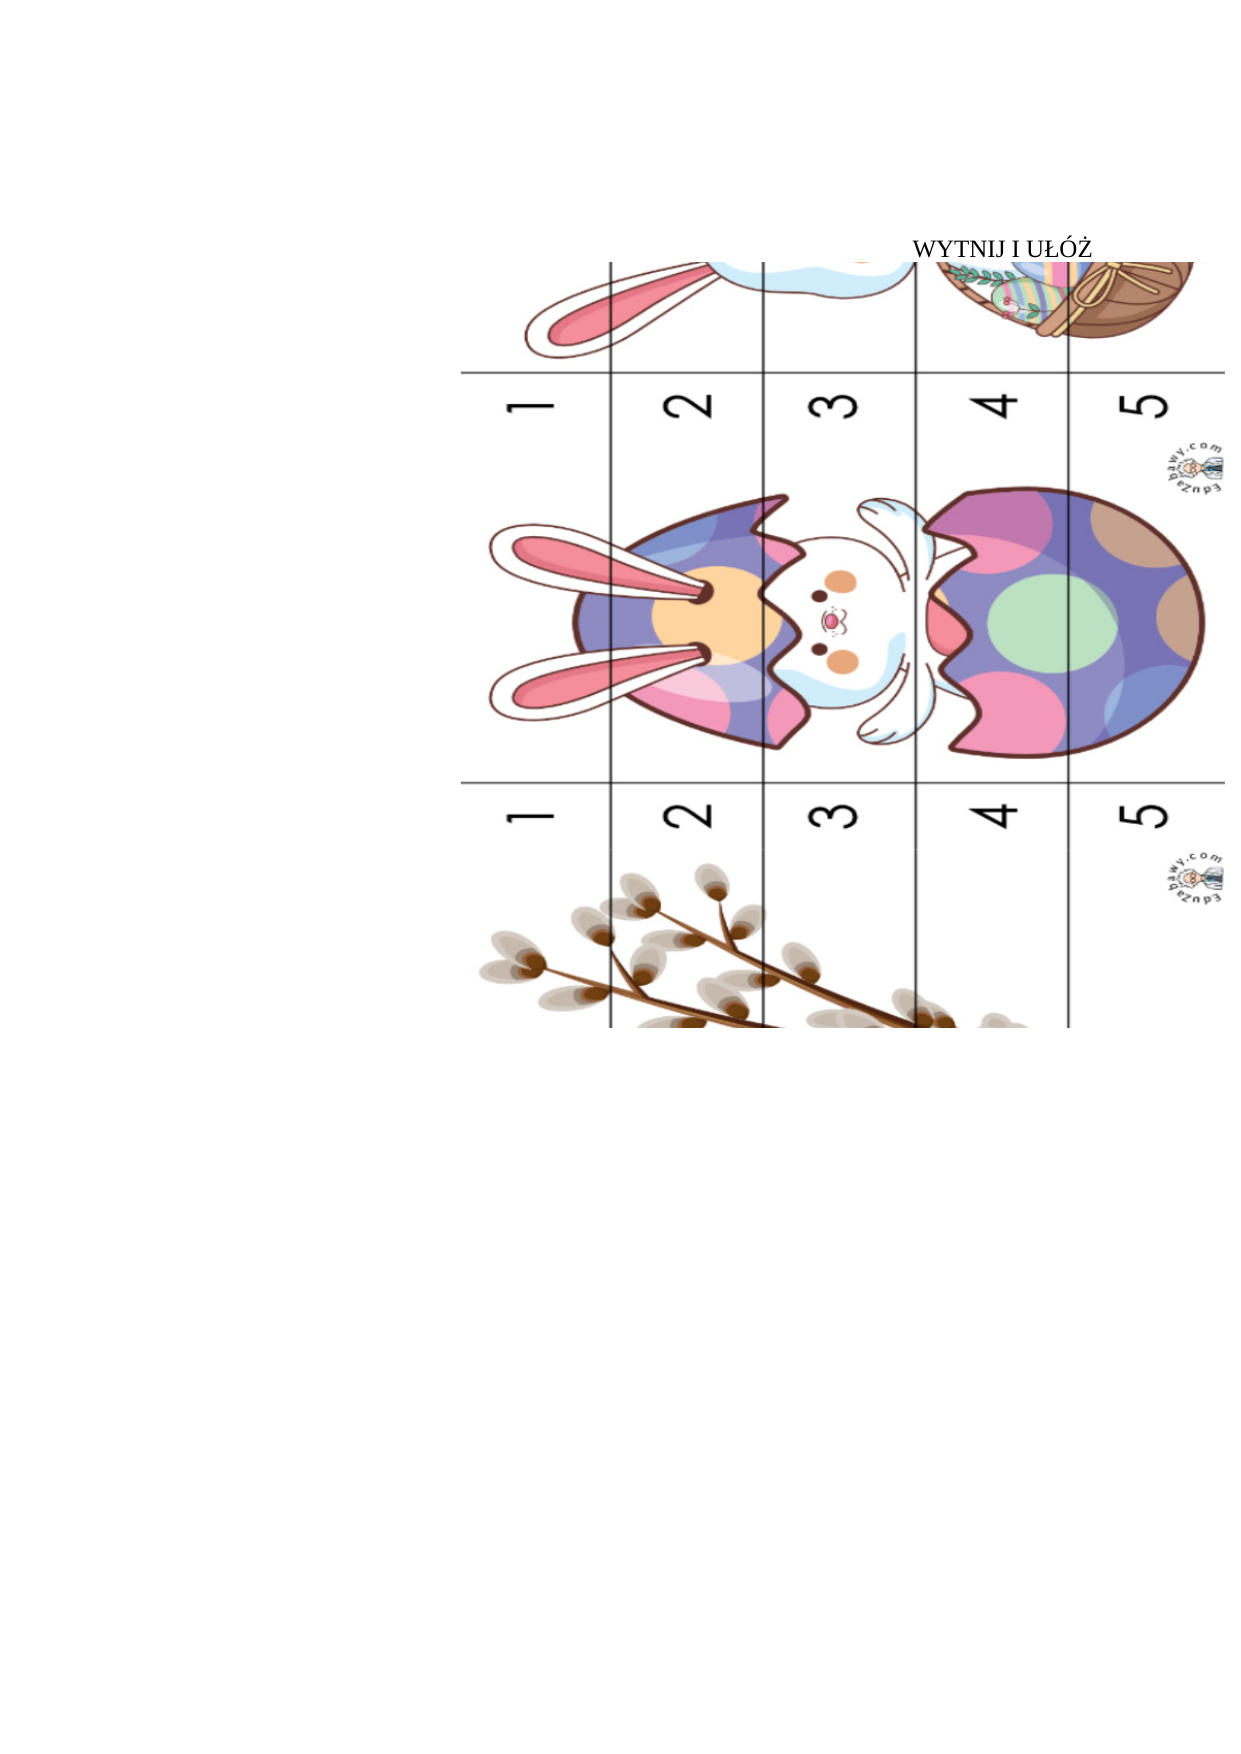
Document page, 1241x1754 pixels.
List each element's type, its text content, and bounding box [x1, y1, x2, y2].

text WYTNIJ I UŁÓŻ [148, 234, 1093, 263]
